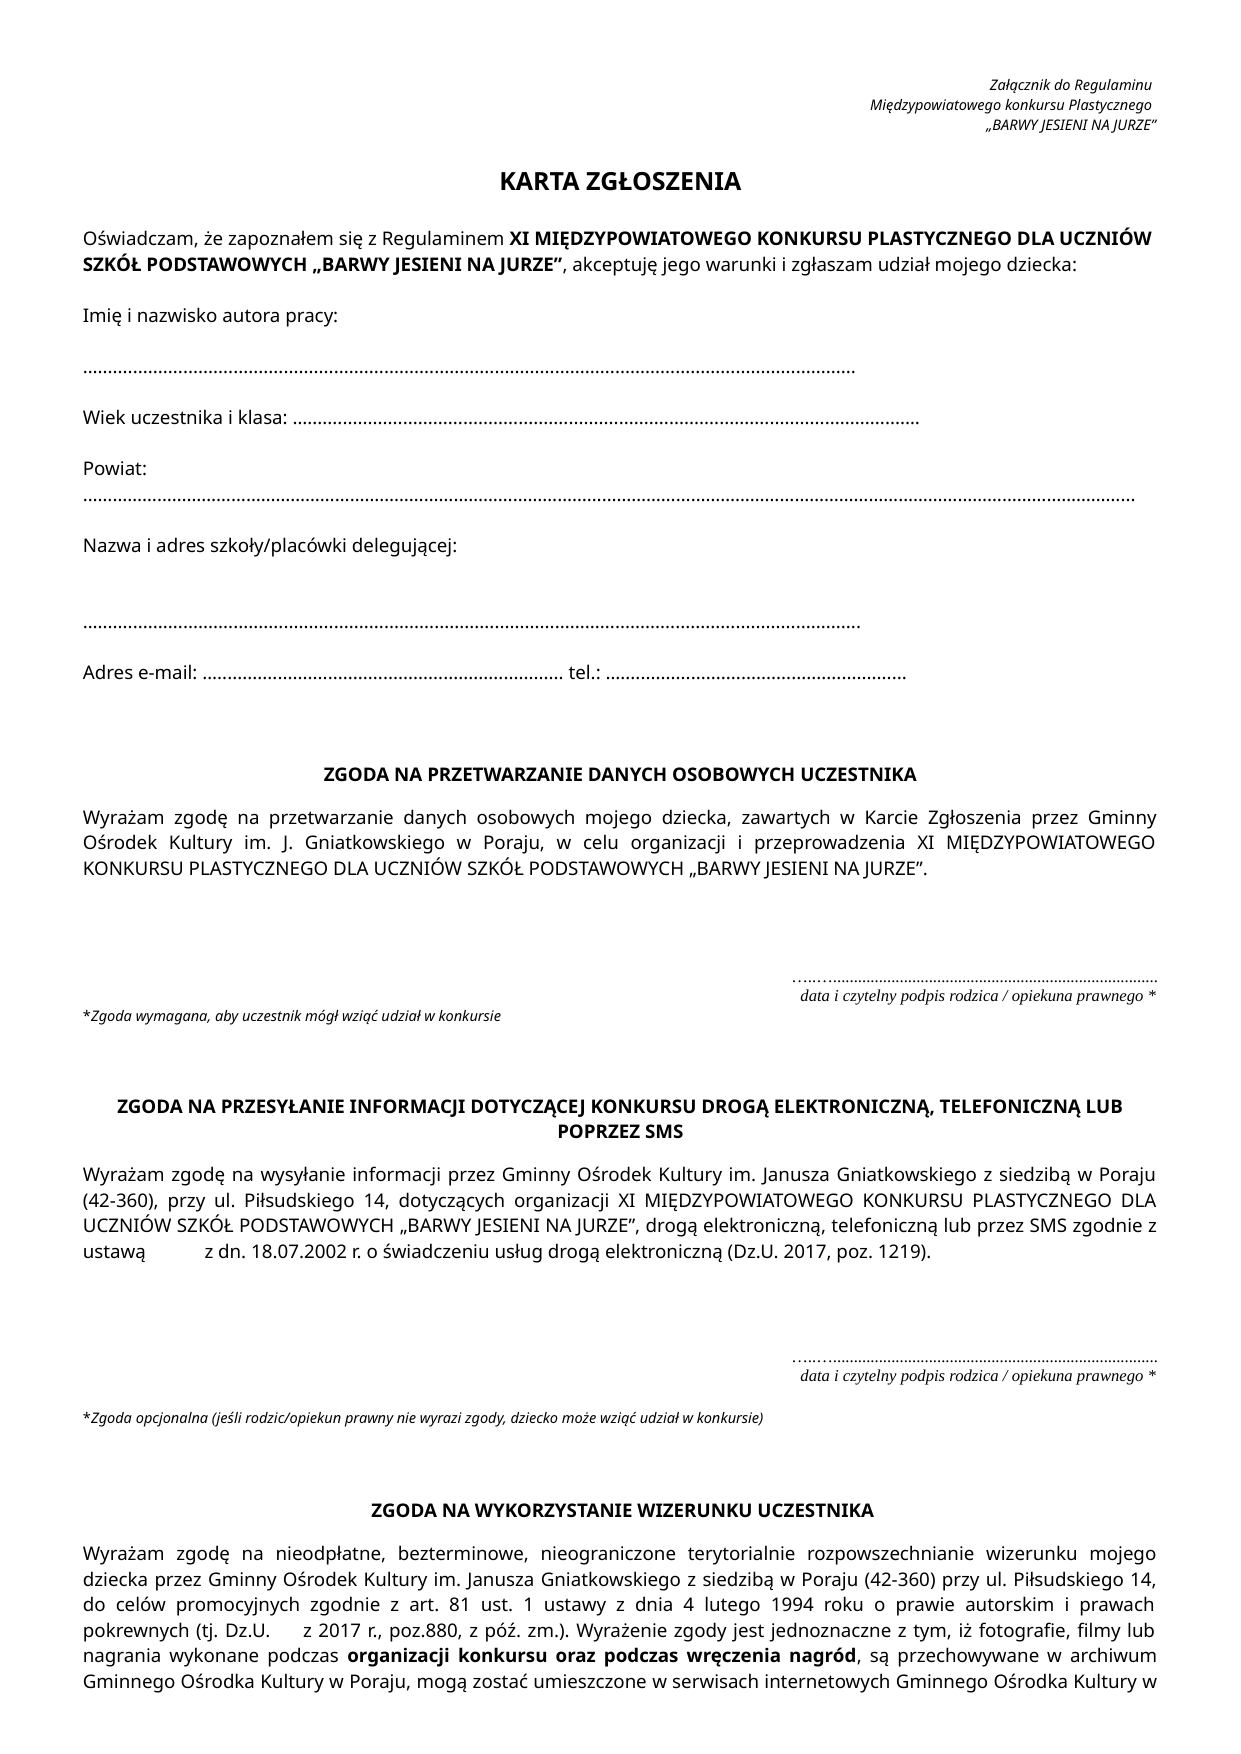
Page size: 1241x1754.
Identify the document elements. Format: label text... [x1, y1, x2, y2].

text …........................................................................................................................................................ [83, 608, 1157, 634]
text Adres e-mail: …..................................................................... tel.: …......................................................... [83, 659, 1157, 685]
text „BARWY JESIENI NA JURZE” [83, 115, 1157, 135]
text …....................................................................................................................................................... [83, 353, 1157, 379]
text Wyrażam zgodę na wysyłanie informacji przez Gminny Ośrodek Kultury im. Janusza Gniatkowskiego z siedzibą w Poraju (42-360), przy ul. Piłsudskiego 14, dotyczących organizacji XI MIĘDZYPOWIATOWEGO KONKURSU PLASTYCZNEGO DLA UCZNIÓW SZKÓŁ PODSTAWOWYCH „BARWY JESIENI NA JURZE”, drogą elektroniczną, telefoniczną lub przez SMS zgodnie z ustawą z dn. 18.07.2002 r. o świadczeniu usług drogą elektroniczną (Dz.U. 2017, poz. 1219). [83, 1161, 1157, 1263]
text …..….............................................................................. [83, 1347, 1157, 1366]
text Wyrażam zgodę na nieodpłatne, bezterminowe, nieograniczone terytorialnie rozpowszechnianie wizerunku mojego dziecka przez Gminny Ośrodek Kultury im. Janusza Gniatkowskiego z siedzibą w Poraju (42-360) przy ul. Piłsudskiego 14, do celów promocyjnych zgodnie z art. 81 ust. 1 ustawy z dnia 4 lutego 1994 roku o prawie autorskim i prawach pokrewnych (tj. Dz.U. z 2017 r., poz.880, z póź. zm.). Wyrażenie zgody jest jednoznaczne z tym, iż fotografie, filmy lub nagrania wykonane podczas organizacji konkursu oraz podczas wręczenia nagród, są przechowywane w archiwum Gminnego Ośrodka Kultury w Poraju, mogą zostać umieszczone w serwisach internetowych Gminnego Ośrodka Kultury w [83, 1540, 1157, 1693]
text Załącznik do Regulaminu [83, 75, 1157, 95]
text Międzypowiatowego konkursu Plastycznego [83, 95, 1157, 115]
text data i czytelny podpis rodzica / opiekuna prawnego * [83, 1366, 1157, 1385]
text data i czytelny podpis rodzica / opiekuna prawnego * [83, 986, 1157, 1005]
text ZGODA NA PRZESYŁANIE INFORMACJI DOTYCZĄCEJ KONKURSU DROGĄ ELEKTRONICZNĄ, TELEFONICZNĄ LUB POPRZEZ SMS [83, 1093, 1157, 1144]
text *Zgoda wymagana, aby uczestnik mógł wziąć udział w konkursie [83, 1005, 1157, 1025]
text Nazwa i adres szkoły/placówki delegującej: [83, 532, 1157, 557]
text Powiat: …………………………………………………………………………………………………………………………………………………………………………………………... [83, 455, 1157, 506]
text Imię i nazwisko autora pracy: [83, 302, 1157, 328]
text Wyrażam zgodę na przetwarzanie danych osobowych mojego dziecka, zawartych w Karcie Zgłoszenia przez Gminny Ośrodek Kultury im. J. Gniatkowskiego w Poraju, w celu organizacji i przeprowadzenia XI MIĘDZYPOWIATOWEGO KONKURSU PLASTYCZNEGO DLA UCZNIÓW SZKÓŁ PODSTAWOWYCH „BARWY JESIENI NA JURZE”. [83, 804, 1157, 881]
text …..….............................................................................. [83, 967, 1157, 986]
text *Zgoda opcjonalna (jeśli rodzic/opiekun prawny nie wyrazi zgody, dziecko może wziąć udział w konkursie) [83, 1408, 1157, 1427]
text Wiek uczestnika i klasa: ….......................................................................................................................… [83, 404, 1157, 430]
text ZGODA NA PRZETWARZANIE DANYCH OSOBOWYCH UCZESTNIKA [83, 762, 1157, 787]
text ZGODA NA WYKORZYSTANIE WIZERUNKU UCZESTNIKA [83, 1498, 1157, 1523]
text Oświadczam, że zapoznałem się z Regulaminem XI MIĘDZYPOWIATOWEGO KONKURSU PLASTYCZNEGO DLA UCZNIÓW SZKÓŁ PODSTAWOWYCH „BARWY JESIENI NA JURZE”, akceptuję jego warunki i zgłaszam udział mojego dziecka: [83, 226, 1157, 277]
text KARTA ZGŁOSZENIA [83, 163, 1157, 197]
